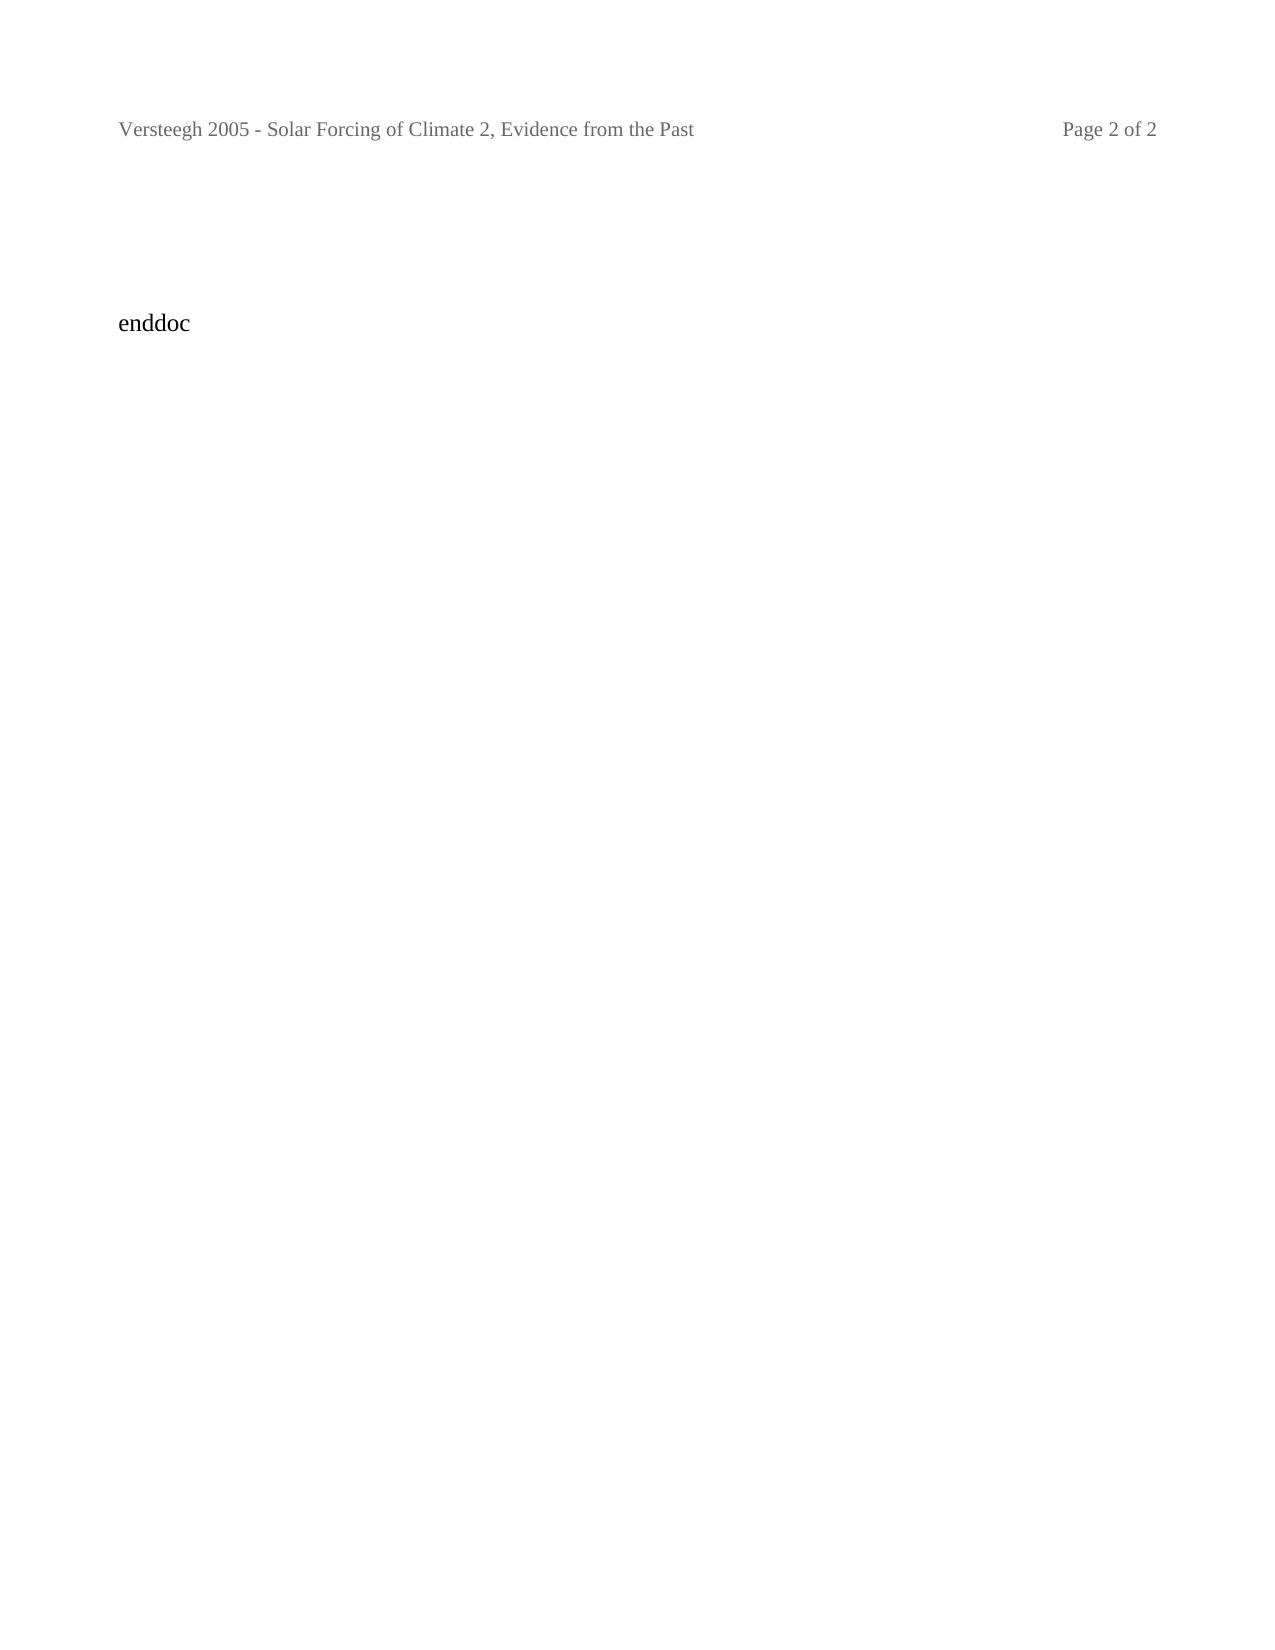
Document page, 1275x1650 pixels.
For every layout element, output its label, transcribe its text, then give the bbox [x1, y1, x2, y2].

text enddoc [118, 309, 1157, 337]
